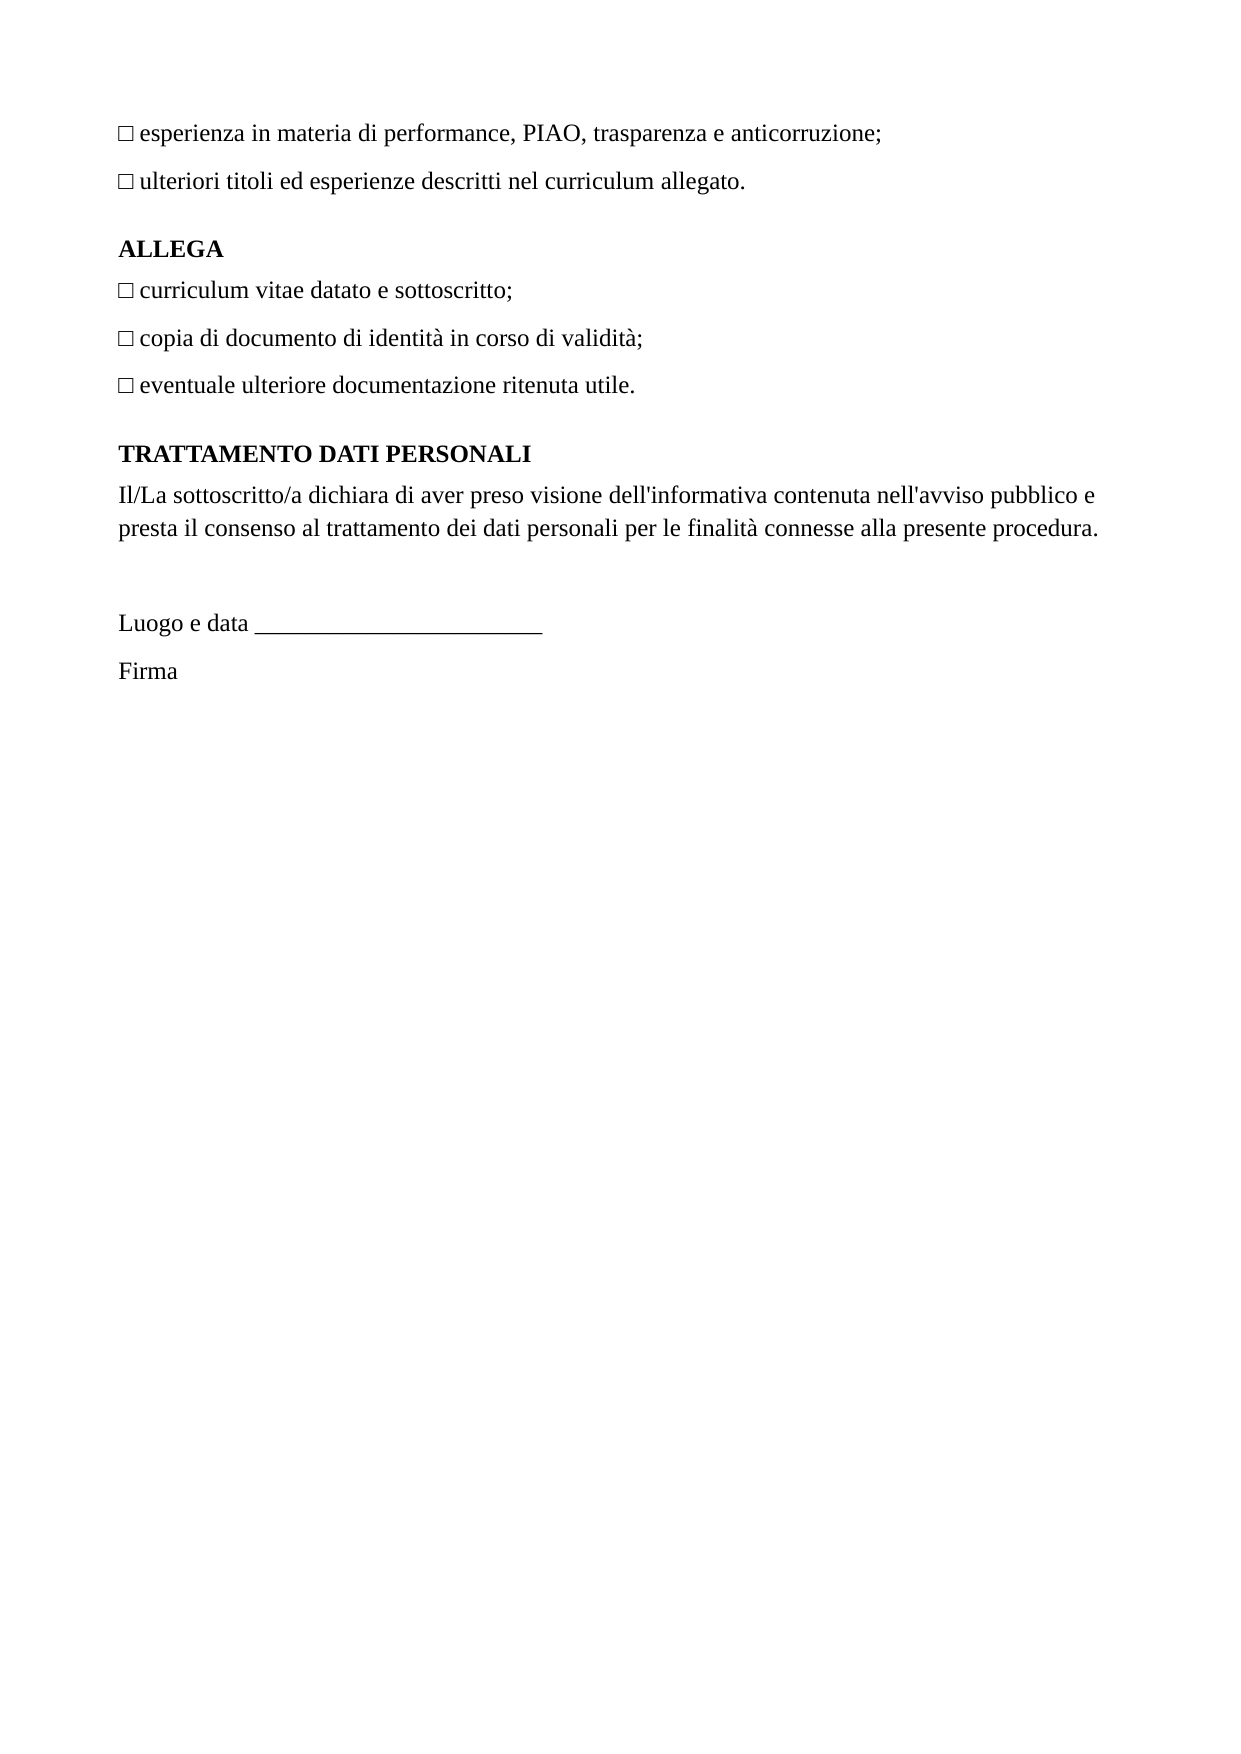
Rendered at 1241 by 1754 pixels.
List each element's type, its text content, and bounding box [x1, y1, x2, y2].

text Il/La sottoscritto/a dichiara di aver preso visione dell'informativa contenuta nell'avviso pubblico e presta il consenso al trattamento dei dati personali per le finalità connesse alla presente procedura. [118, 480, 1122, 542]
subtitle TRATTAMENTO DATI PERSONALI [118, 439, 1122, 468]
text □ curriculum vitae datato e sottoscritto; [118, 275, 1122, 304]
text □ esperienza in materia di performance, PIAO, trasparenza e anticorruzione; [118, 118, 1122, 147]
text □ eventuale ulteriore documentazione ritenuta utile. [118, 371, 1122, 399]
text □ copia di documento di identità in corso di validità; [118, 323, 1122, 352]
text Luogo e data _______________________ [118, 608, 1122, 637]
subtitle ALLEGA [118, 234, 1122, 263]
text Firma [118, 656, 1122, 685]
text □ ulteriori titoli ed esperienze descritti nel curriculum allegato. [118, 166, 1122, 194]
